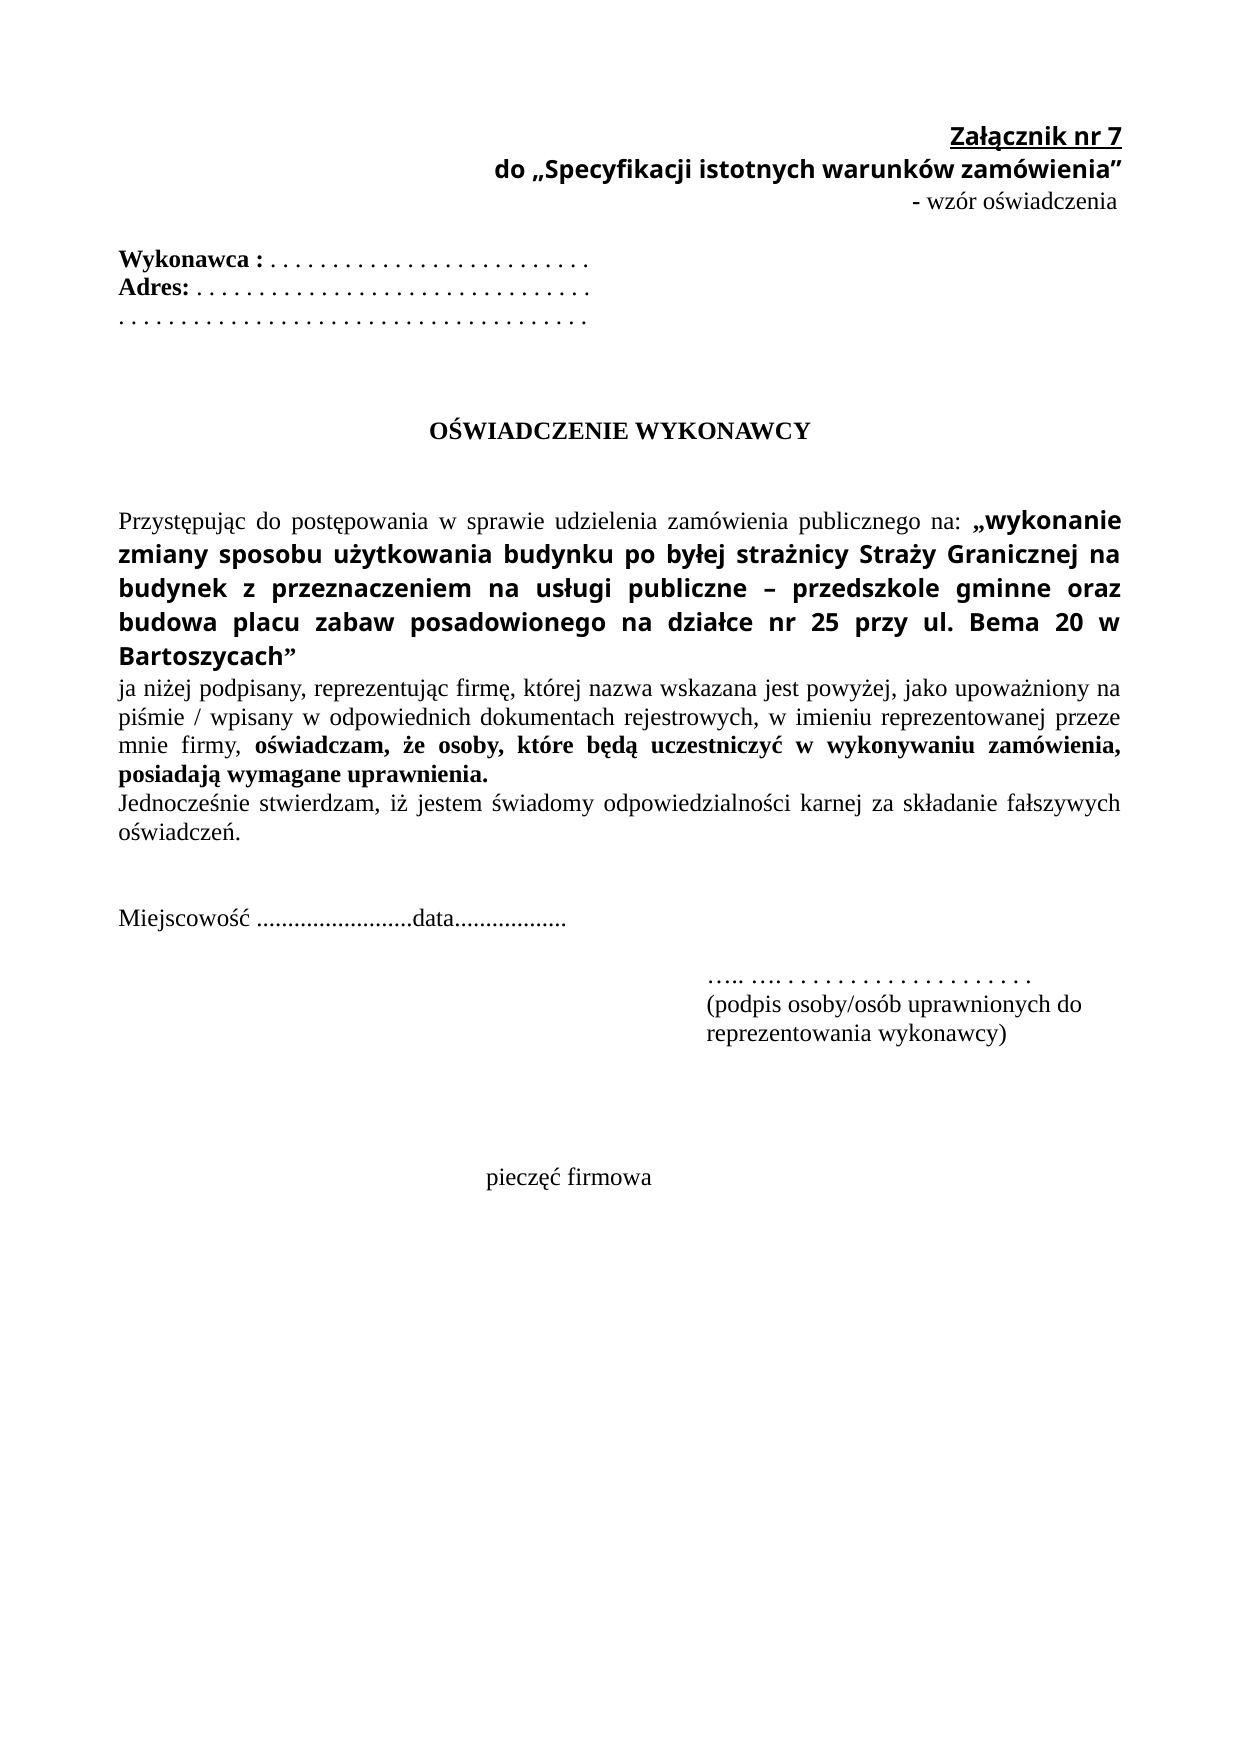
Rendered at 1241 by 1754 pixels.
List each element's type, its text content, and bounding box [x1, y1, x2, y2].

text ….. …. . . . . . . . . . . . . . . . . . . . . [118, 960, 1122, 989]
text (podpis osoby/osób uprawnionych do [118, 989, 1122, 1018]
text Przystępując do postępowania w sprawie udzielenia zamówienia publicznego na: „wykonanie zmiany sposobu użytkowania budynku po byłej strażnicy Straży Granicznej na budynek z przeznaczeniem na usługi publiczne – przedszkole gminne oraz budowa placu zabaw posadowionego na działce nr 25 przy ul. Bema 20 w Bartoszycach” [118, 502, 1122, 673]
text Załącznik nr 7 [118, 118, 1122, 152]
text pieczęć firmowa [118, 1162, 1122, 1190]
text ja niżej podpisany, reprezentując firmę, której nazwa wskazana jest powyżej, jako upoważniony na piśmie / wpisany w odpowiednich dokumentach rejestrowych, w imieniu reprezentowanej przeze mnie firmy, oświadczam, że osoby, które będą uczestniczyć w wykonywaniu zamówienia, posiadają wymagane uprawnienia. [118, 673, 1122, 788]
text reprezentowania wykonawcy) [118, 1018, 1122, 1047]
text . . . . . . . . . . . . . . . . . . . . . . . . . . . . . . . . . . . . . . [118, 301, 1122, 330]
text Adres: . . . . . . . . . . . . . . . . . . . . . . . . . . . . . . . . [118, 272, 1122, 301]
text do „Specyfikacji istotnych warunków zamówienia” [118, 152, 1122, 186]
list - wzór oświadczenia [831, 186, 1122, 215]
text Jednocześnie stwierdzam, iż jestem świadomy odpowiedzialności karnej za składanie fałszywych oświadczeń. [118, 788, 1122, 845]
text Miejscowość .........................data.................. [118, 903, 1122, 932]
text OŚWIADCZENIE WYKONAWCY [118, 416, 1122, 445]
text Wykonawca : . . . . . . . . . . . . . . . . . . . . . . . . . . [118, 244, 1122, 272]
